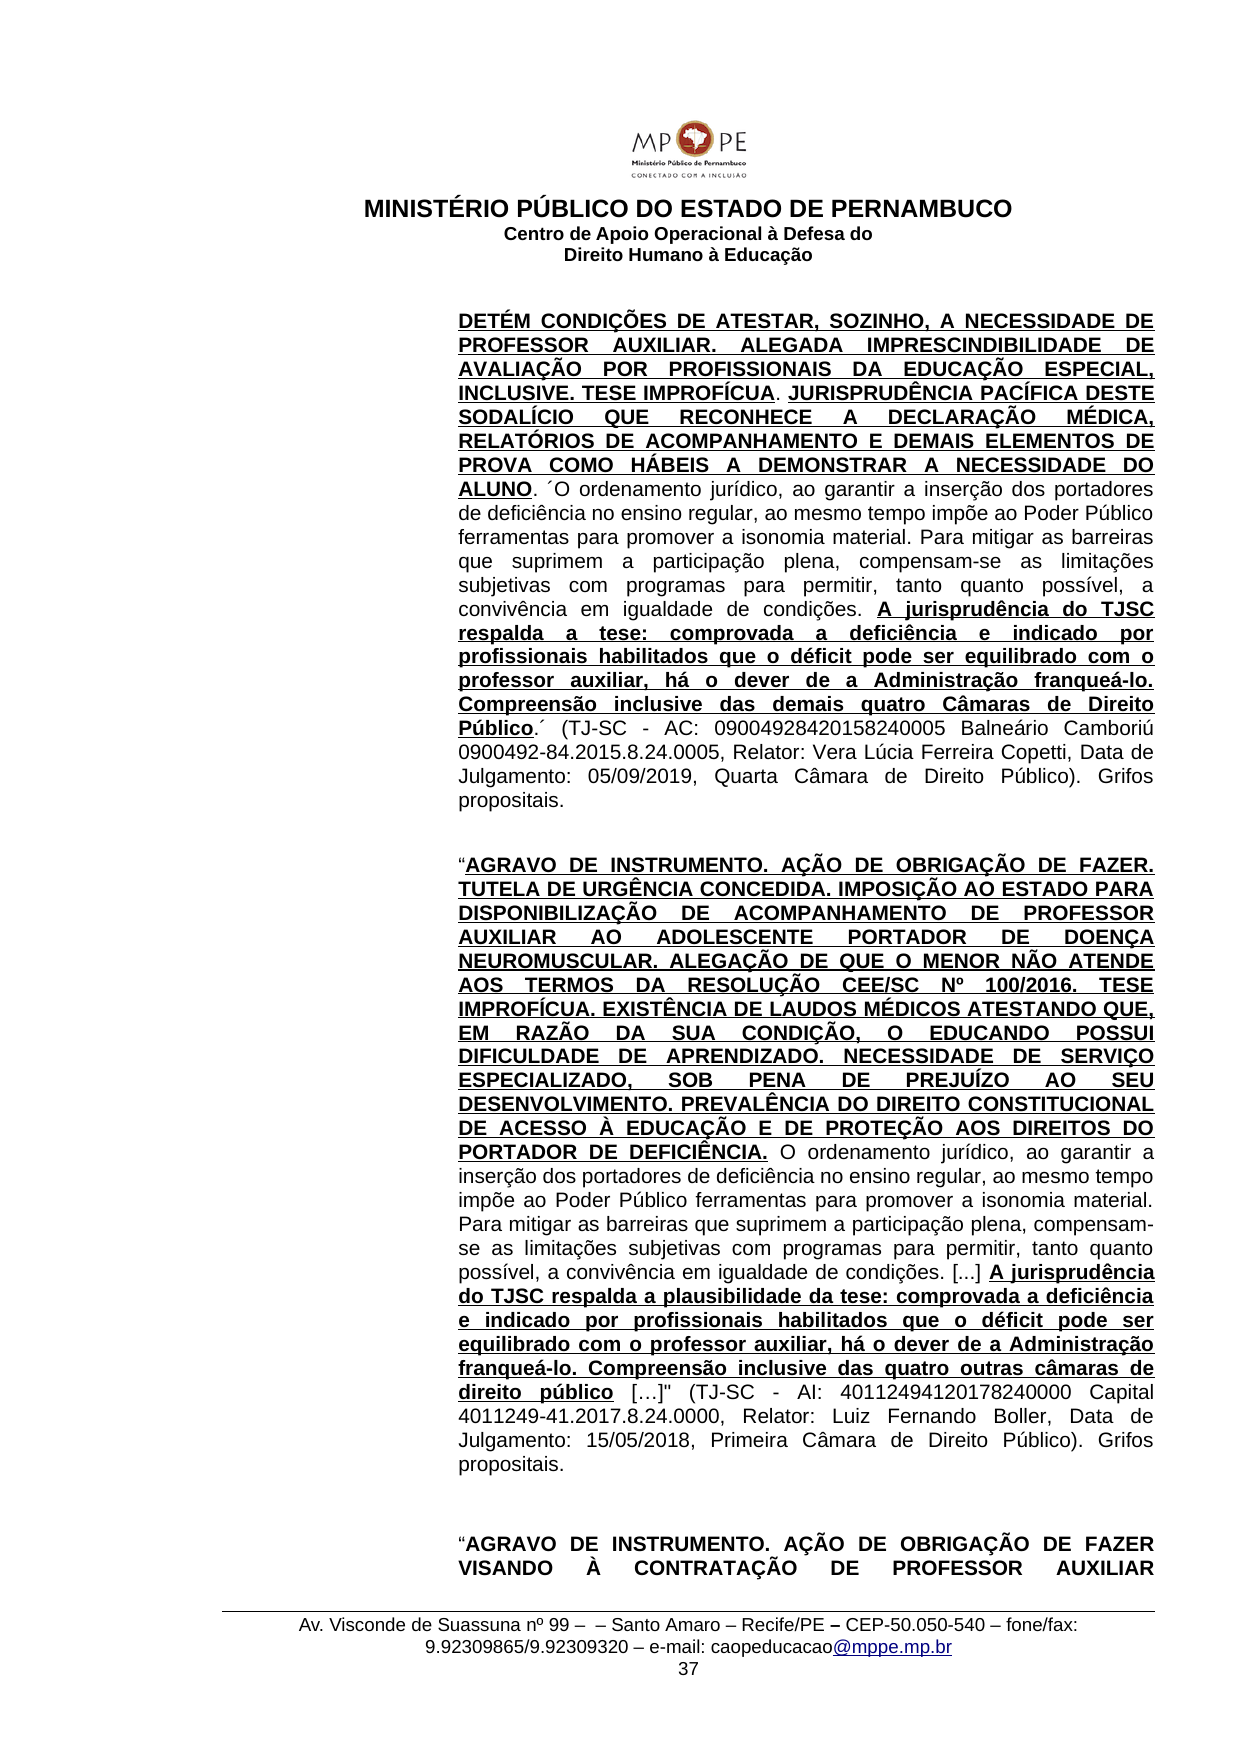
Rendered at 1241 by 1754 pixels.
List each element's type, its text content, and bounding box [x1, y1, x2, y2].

text direito público […]" (TJ-SC - AI: 40112494120178240000 Capital 4011249-41.2017.8.24.0000, Relator: Luiz Fernando Boller, Data de Julgamento: 15/05/2018, Primeira Câmara de Direito Público). Grifos propositais. [458, 1378, 1155, 1476]
text DESENVOLVIMENTO. PREVALÊNCIA DO DIREITO CONSTITUCIONAL [458, 1090, 1155, 1113]
text PROFESSOR AUXILIAR. ALEGADA IMPRESCINDIBILIDADE DE [458, 331, 1155, 354]
text DE ACESSO À EDUCAÇÃO E DE PROTEÇÃO AOS DIREITOS DO [458, 1114, 1155, 1137]
text EM RAZÃO DA SUA CONDIÇÃO, O EDUCANDO POSSUI [458, 1018, 1155, 1041]
picture [604, 103, 773, 194]
text INCLUSIVE. TESE IMPROFÍCUA. JURISPRUDÊNCIA PACÍFICA DESTE SODALÍCIO QUE RECONHECE A DECLARAÇÃO MÉDICA, [458, 379, 1155, 426]
text AUXILIAR AO ADOLESCENTE PORTADOR DE DOENÇA [458, 923, 1155, 946]
text ESPECIALIZADO, SOB PENA DE PREJUÍZO AO SEU [458, 1066, 1155, 1089]
text DETÉM CONDIÇÕES DE ATESTAR, SOZINHO, A NECESSIDADE DE [458, 309, 1155, 330]
text RELATÓRIOS DE ACOMPANHAMENTO E DEMAIS ELEMENTOS DE [458, 427, 1155, 450]
text DIFICULDADE DE APRENDIZADO. NECESSIDADE DE SERVIÇO [458, 1042, 1155, 1065]
text AOS TERMOS DA RESOLUÇÃO CEE/SC Nº 100/2016. TESE IMPROFÍCUA. EXISTÊNCIA DE LAUDOS MÉDICOS ATESTANDO QUE, [458, 971, 1155, 1017]
text “AGRAVO DE INSTRUMENTO. AÇÃO DE OBRIGAÇÃO DE FAZER. TUTELA DE URGÊNCIA CONCEDIDA. IMPOSIÇÃO AO ESTADO PARA DISPONIBILIZAÇÃO DE ACOMPANHAMENTO DE PROFESSOR [458, 853, 1155, 922]
text franqueá-lo. Compreensão inclusive das quatro outras câmaras de [458, 1354, 1155, 1377]
text “AGRAVO DE INSTRUMENTO. AÇÃO DE OBRIGAÇÃO DE FAZER VISANDO À CONTRATAÇÃO DE PROFESSOR AUXILIAR [458, 1532, 1155, 1579]
text Público.´ (TJ-SC - AC: 09004928420158240005 Balneário Camboriú 0900492-84.2015.8.24.0005, Relator: Vera Lúcia Ferreira Copetti, Data de Julgamento: 05/09/2019, Quarta Câmara de Direito Público). Grifos propositais. [458, 714, 1155, 812]
text PORTADOR DE DEFICIÊNCIA. O ordenamento jurídico, ao garantir a inserção dos portadores de deficiência no ensino regular, ao mesmo tempo impõe ao Poder Público ferramentas para promover a isonomia material. Para mitigar as barreiras que suprimem a participação plena, compensam-se as limitações subjetivas com programas para permitir, tanto quanto possível, a convivência em igualdade de condições. [...] A jurisprudência do TJSC respalda a plausibilidade da tese: comprovada a deficiência e indicado por profissionais habilitados que o déficit pode ser equilibrado com o professor auxiliar, há o dever de a Administração [458, 1138, 1155, 1353]
text PROVA COMO HÁBEIS A DEMONSTRAR A NECESSIDADE DO [458, 451, 1155, 474]
text NEUROMUSCULAR. ALEGAÇÃO DE QUE O MENOR NÃO ATENDE [458, 947, 1155, 969]
text ALUNO. ´O ordenamento jurídico, ao garantir a inserção dos portadores de deficiência no ensino regular, ao mesmo tempo impõe ao Poder Público ferramentas para promover a isonomia material. Para mitigar as barreiras que suprimem a participação plena, compensam-se as limitações subjetivas com programas para permitir, tanto quanto possível, a convivência em igualdade de condições. A jurisprudência do TJSC respalda a tese: comprovada a deficiência e indicado por profissionais habilitados que o déficit pode ser equilibrado com o [458, 475, 1155, 665]
text AVALIAÇÃO POR PROFISSIONAIS DA EDUCAÇÃO ESPECIAL, [458, 355, 1155, 378]
text professor auxiliar, há o dever de a Administração franqueá-lo. Compreensão inclusive das demais quatro Câmaras de Direito [458, 666, 1155, 713]
